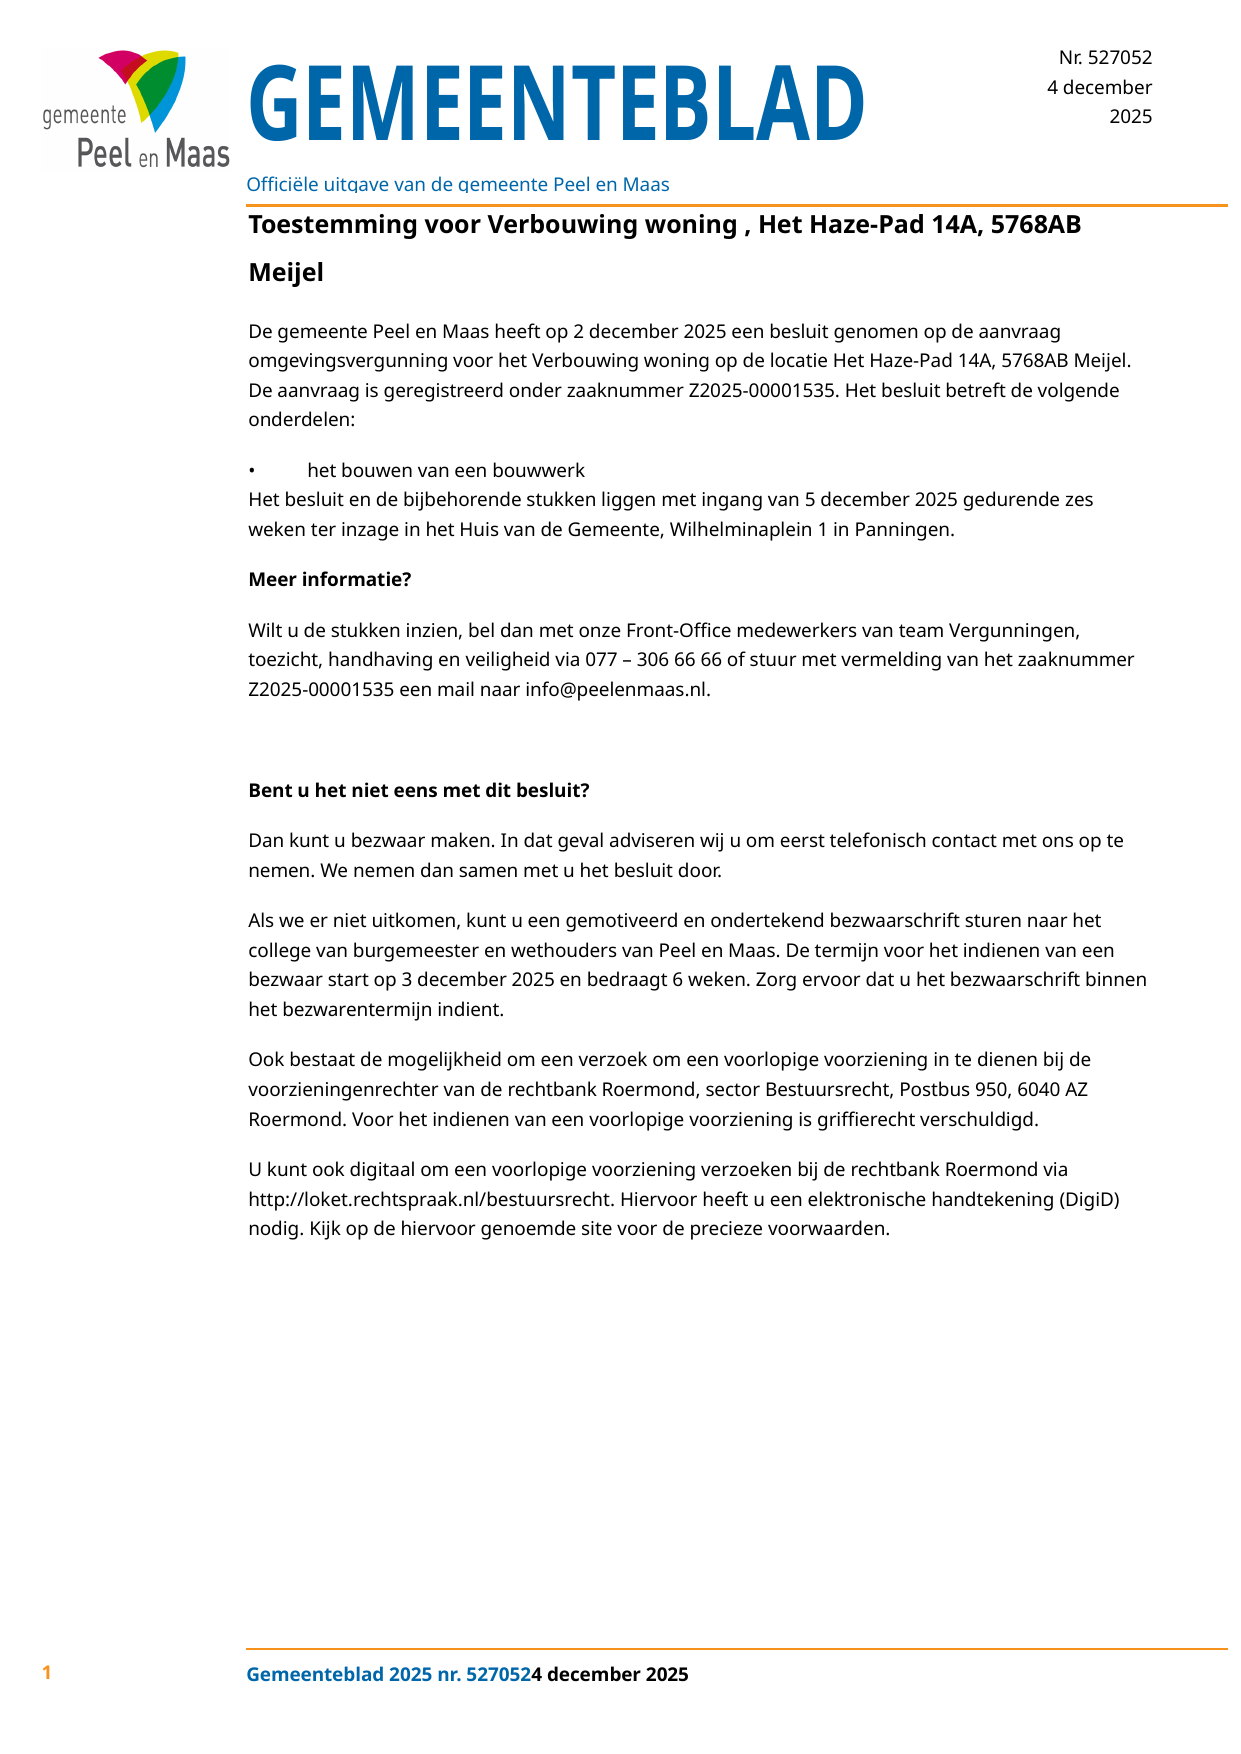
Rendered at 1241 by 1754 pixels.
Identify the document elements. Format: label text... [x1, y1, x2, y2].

text Wilt u de stukken inzien, bel dan met onze Front-Office medewerkers van team Vergunningen, toezicht, handhaving en veiligheid via 077 – 306 66 66 of stuur met vermelding van het zaaknummer Z2025-00001535 een mail naar info@peelenmaas.nl. [248, 617, 1152, 702]
text Dan kunt u bezwaar maken. In dat geval adviseren wij u om eerst telefonisch contact met ons op te nemen. We nemen dan samen met u het besluit door. [248, 827, 1152, 883]
text Bent u het niet eens met dit besluit? [248, 777, 1152, 803]
text De gemeente Peel en Maas heeft op 2 december 2025 een besluit genomen op de aanvraag omgevingsvergunning voor het Verbouwing woning op de locatie Het Haze-Pad 14A, 5768AB Meijel. De aanvraag is geregistreerd onder zaaknummer Z2025-00001535. Het besluit betreft de volgende onderdelen: [248, 318, 1152, 432]
picture [41, 47, 231, 172]
text U kunt ook digitaal om een voorlopige voorziening verzoeken bij de rechtbank Roermond via http://loket.rechtspraak.nl/bestuursrecht. Hiervoor heeft u een elektronische handtekening (DigiD) nodig. Kijk op de hiervoor genoemde site voor de precieze voorwaarden. [248, 1156, 1152, 1241]
list het bouwen van een bouwwerk [248, 457, 1152, 483]
text Meer informatie? [248, 567, 1152, 592]
text Het besluit en de bijbehorende stukken liggen met ingang van 5 december 2025 gedurende zes weken ter inzage in het Huis van de Gemeente, Wilhelminaplein 1 in Panningen. [248, 487, 1152, 542]
text Toestemming voor Verbouwing woning , Het Haze-Pad 14A, 5768AB Meijel [248, 207, 1152, 288]
text Als we er niet uitkomen, kunt u een gemotiveerd en ondertekend bezwaarschrift sturen naar het college van burgemeester en wethouders van Peel en Maas. De termijn voor het indienen van een bezwaar start op 3 december 2025 en bedraagt 6 weken. Zorg ervoor dat u het bezwaarschrift binnen het bezwarentermijn indient. [248, 907, 1152, 1022]
text Ook bestaat de mogelijkheid om een verzoek om een voorlopige voorziening in te dienen bij de voorzieningenrechter van de rechtbank Roermond, sector Bestuursrecht, Postbus 950, 6040 AZ Roermond. Voor het indienen van een voorlopige voorziening is griffierecht verschuldigd. [248, 1047, 1152, 1132]
